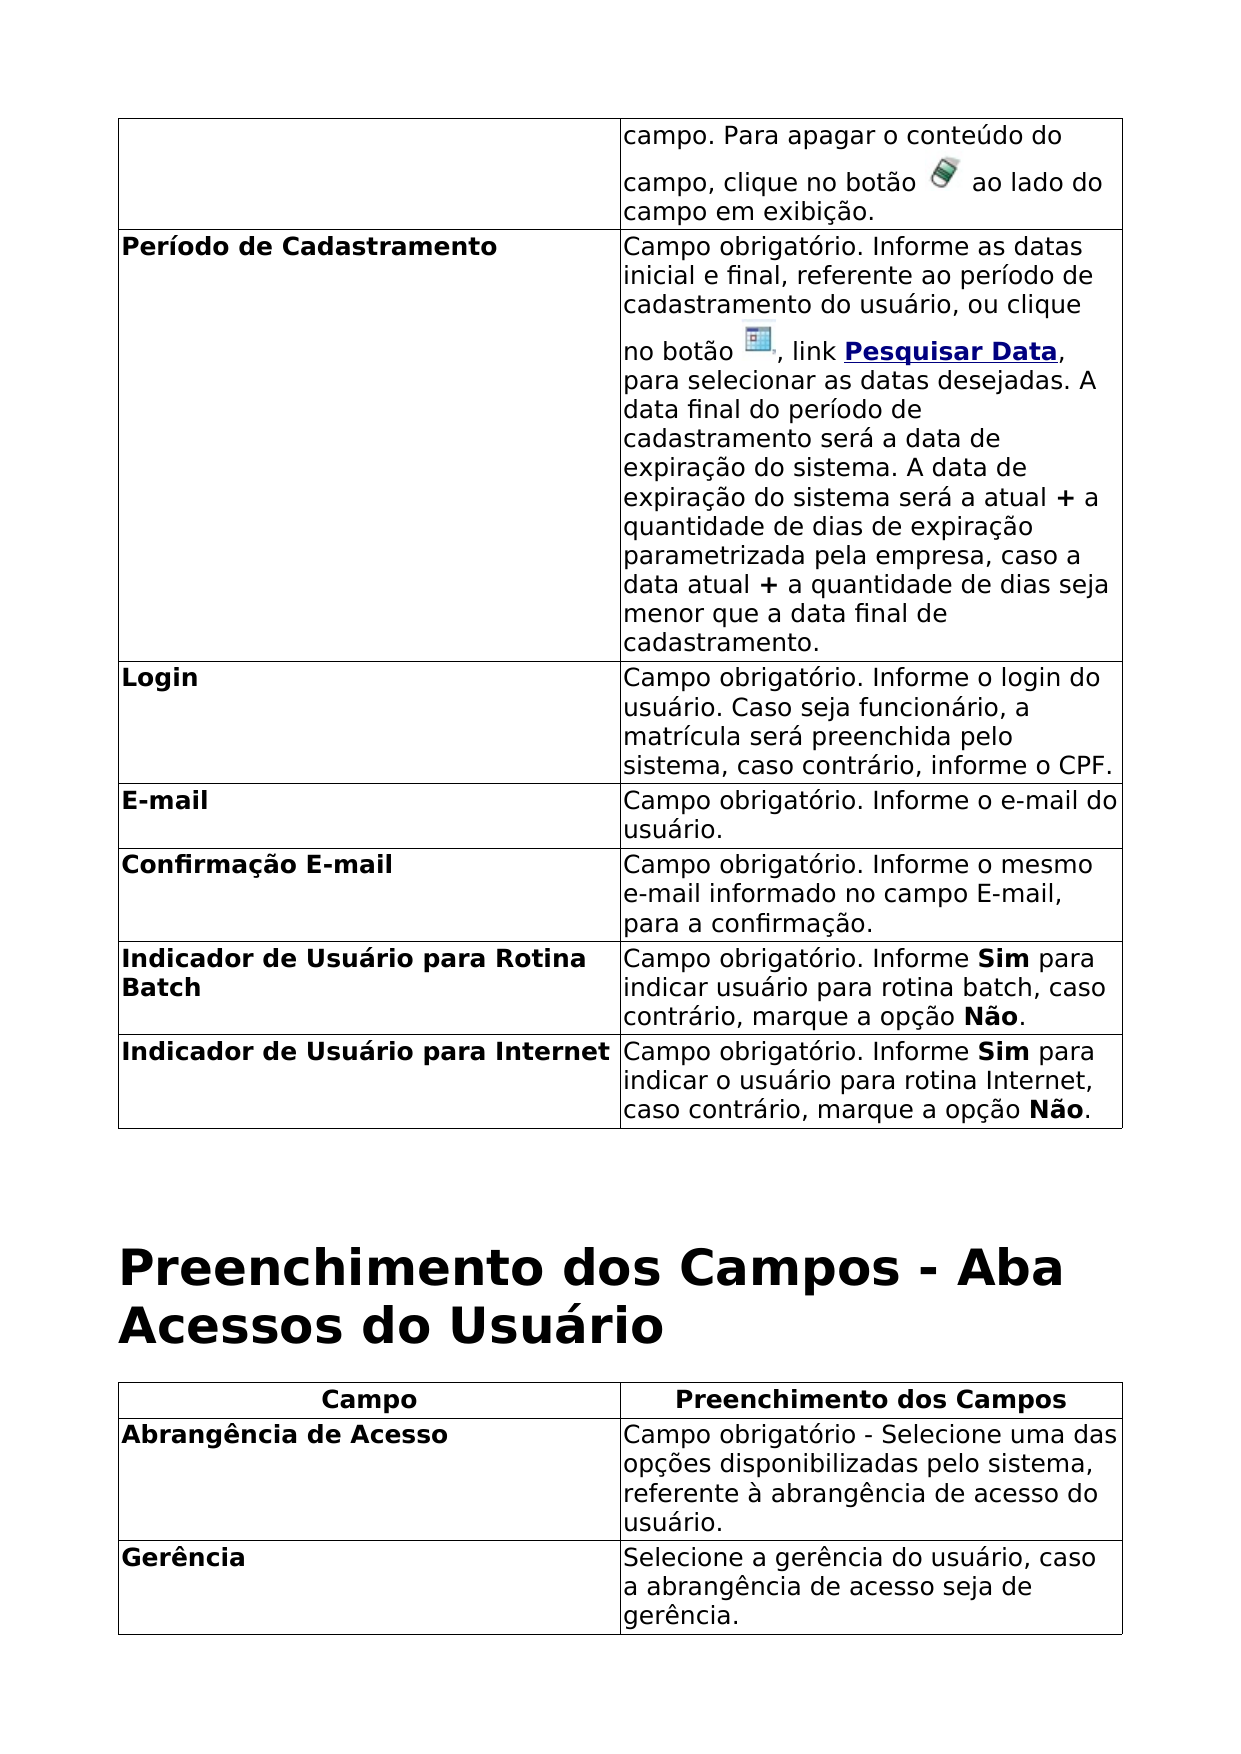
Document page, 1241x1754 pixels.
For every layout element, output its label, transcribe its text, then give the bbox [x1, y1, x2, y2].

table_cell Campo obrigatório. Informe o mesmo e-mail informado no campo E-mail, para a confirmação. [621, 849, 1122, 941]
table_cell Login [119, 662, 620, 783]
table_cell Período de Cadastramento [119, 230, 620, 661]
table_cell Gerência [119, 1541, 620, 1633]
table_cell Selecione a gerência do usuário, caso a abrangência de acesso seja de gerência. [621, 1541, 1122, 1633]
picture [741, 319, 776, 361]
table_cell Campo obrigatório. Informe as datas inicial e final, referente ao período de cadastramento do usuário, ou clique no botão , link Pesquisar Data, para selecionar as datas desejadas. A data final do período de cadastramento será a data de expiração do sistema. A data de expiração do sistema será a atual + a quantidade de dias de expiração parametrizada pela empresa, caso a data atual + a quantidade de dias seja menor que a data final de cadastramento. [621, 230, 1122, 661]
table_cell Campo obrigatório. Informe Sim para indicar usuário para rotina batch, caso contrário, marque a opção Não. [621, 942, 1122, 1034]
table_header Campo [119, 1383, 620, 1417]
table_cell Campo obrigatório - Selecione uma das opções disponibilizadas pelo sistema, referente à abrangência de acesso do usuário. [621, 1419, 1122, 1540]
table_cell Campo obrigatório. Informe o login do usuário. Caso seja funcionário, a matrícula será preenchida pelo sistema, caso contrário, informe o CPF. [621, 662, 1122, 783]
table_cell campo. Para apagar o conteúdo do campo, clique no botão ao lado do campo em exibição. [621, 119, 1122, 229]
table_cell E-mail [119, 784, 620, 847]
table_cell Indicador de Usuário para Rotina Batch [119, 942, 620, 1034]
table_cell [119, 119, 620, 229]
table_cell Abrangência de Acesso [119, 1419, 620, 1540]
table_header Preenchimento dos Campos [621, 1383, 1122, 1417]
table_cell Indicador de Usuário para Internet [119, 1035, 620, 1128]
table_cell Campo obrigatório. Informe o e-mail do usuário. [621, 784, 1122, 847]
picture [924, 150, 964, 191]
subtitle Preenchimento dos Campos - Aba Acessos do Usuário [118, 1238, 1122, 1355]
table_cell Confirmação E-mail [119, 849, 620, 941]
table_cell Campo obrigatório. Informe Sim para indicar o usuário para rotina Internet, caso contrário, marque a opção Não. [621, 1035, 1122, 1128]
